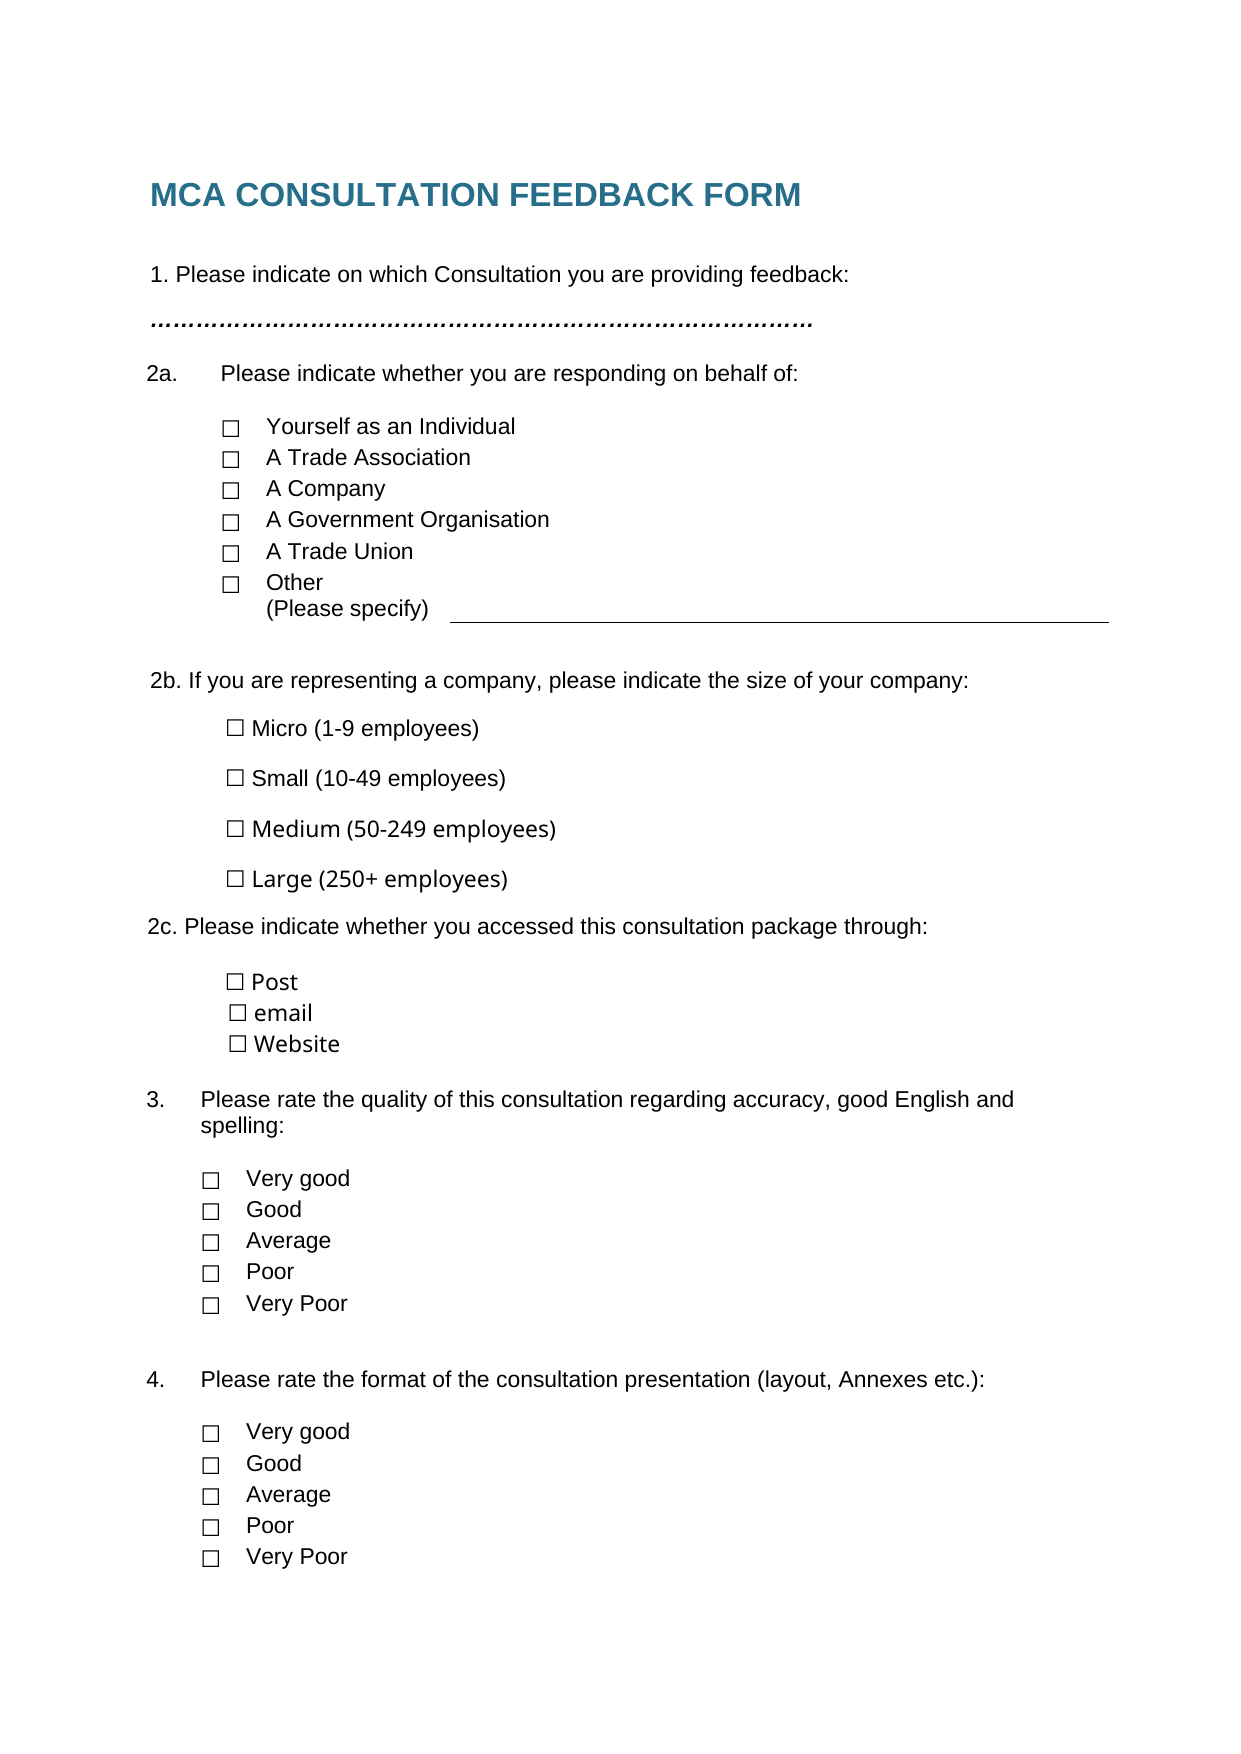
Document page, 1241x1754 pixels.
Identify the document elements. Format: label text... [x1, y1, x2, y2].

table_cell ☐ [189, 1418, 234, 1449]
table_cell [135, 538, 209, 569]
table_cell [1089, 1196, 1240, 1227]
table_cell [135, 1227, 189, 1258]
table_cell ☐ [189, 1258, 234, 1289]
table_cell [135, 1512, 189, 1543]
table_cell [1089, 1290, 1240, 1321]
table_cell ☐ [189, 1512, 234, 1543]
table_cell [135, 1196, 189, 1227]
table_cell ☐ [189, 1290, 234, 1321]
table_cell [135, 475, 209, 506]
table_cell [1089, 1165, 1240, 1196]
table_cell Very good [235, 1418, 1089, 1449]
table_cell ☐ [209, 475, 254, 506]
table_cell Very good [235, 1165, 1089, 1196]
table_cell [135, 1165, 189, 1196]
table_header Please indicate whether you are responding on behalf of: [209, 360, 1109, 413]
table_cell [1089, 1258, 1240, 1289]
table_header 4. [135, 1366, 189, 1418]
table_cell ☐ [189, 1227, 234, 1258]
text …………………………………………………………………………… [150, 306, 1090, 332]
table_cell ☐ [189, 1543, 234, 1574]
table_cell Good [235, 1196, 1089, 1227]
table_cell Very Poor [235, 1543, 1089, 1574]
table_header Please rate the format of the consultation presentation (layout, Annexes etc.): [189, 1366, 1089, 1418]
table_cell ☐ [189, 1450, 234, 1481]
table_header 2a. [135, 360, 209, 413]
table_cell [135, 1418, 189, 1449]
table_cell [135, 569, 209, 622]
table_header [1021, 913, 1240, 1086]
table_cell [1089, 1086, 1240, 1164]
table_cell ☐ [209, 538, 254, 569]
table_cell Yourself as an Individual [255, 413, 1109, 444]
text 1. Please indicate on which Consultation you are providing feedback: [150, 261, 1090, 287]
table_cell ☐ [189, 1481, 234, 1512]
subtitle MCA CONSULTATION FEEDBACK FORM [150, 175, 1090, 213]
table_cell [135, 1543, 189, 1574]
table_cell [135, 1450, 189, 1481]
table_cell ☐ [209, 413, 254, 444]
table_cell Please rate the quality of this consultation regarding accuracy, good English and spelling: [189, 1086, 1089, 1164]
table_cell [135, 506, 209, 538]
table_cell Good [235, 1450, 1089, 1481]
table_cell Poor [235, 1258, 1089, 1289]
table_cell A Trade Union [255, 538, 1109, 569]
table_cell [135, 413, 209, 444]
table_cell Very Poor [235, 1290, 1089, 1321]
table_cell Average [235, 1227, 1089, 1258]
text ☐ Micro (1-9 employees) [150, 712, 1090, 743]
text ☐ Large (250+ employees) [150, 863, 1090, 894]
table_cell [135, 444, 209, 475]
table_cell A Government Organisation [255, 506, 1109, 538]
table_cell [135, 1258, 189, 1289]
table_header 2c. Please indicate whether you accessed this consultation package through: ☐ Post ☐ email ☐ Website [135, 913, 1021, 1086]
table_cell A Trade Association [255, 444, 1109, 475]
text ☐ Medium (50-249 employees) [150, 812, 1090, 844]
table_cell [450, 569, 1109, 622]
table_cell ☐ [189, 1196, 234, 1227]
table_cell Average [235, 1481, 1089, 1512]
table_cell [1089, 1227, 1240, 1258]
table_cell [135, 1481, 189, 1512]
text 2b. If you are representing a company, please indicate the size of your company: [150, 667, 1090, 694]
table_cell ☐ [209, 506, 254, 538]
table_cell [135, 1290, 189, 1321]
table_cell Poor [235, 1512, 1089, 1543]
table_cell A Company [255, 475, 1109, 506]
table_cell 3. [135, 1086, 189, 1164]
table_cell ☐ [209, 569, 254, 622]
table_cell Other (Please specify) [255, 569, 450, 622]
table_cell ☐ [189, 1165, 234, 1196]
table_cell ☐ [209, 444, 254, 475]
text ☐ Small (10-49 employees) [150, 762, 1090, 794]
